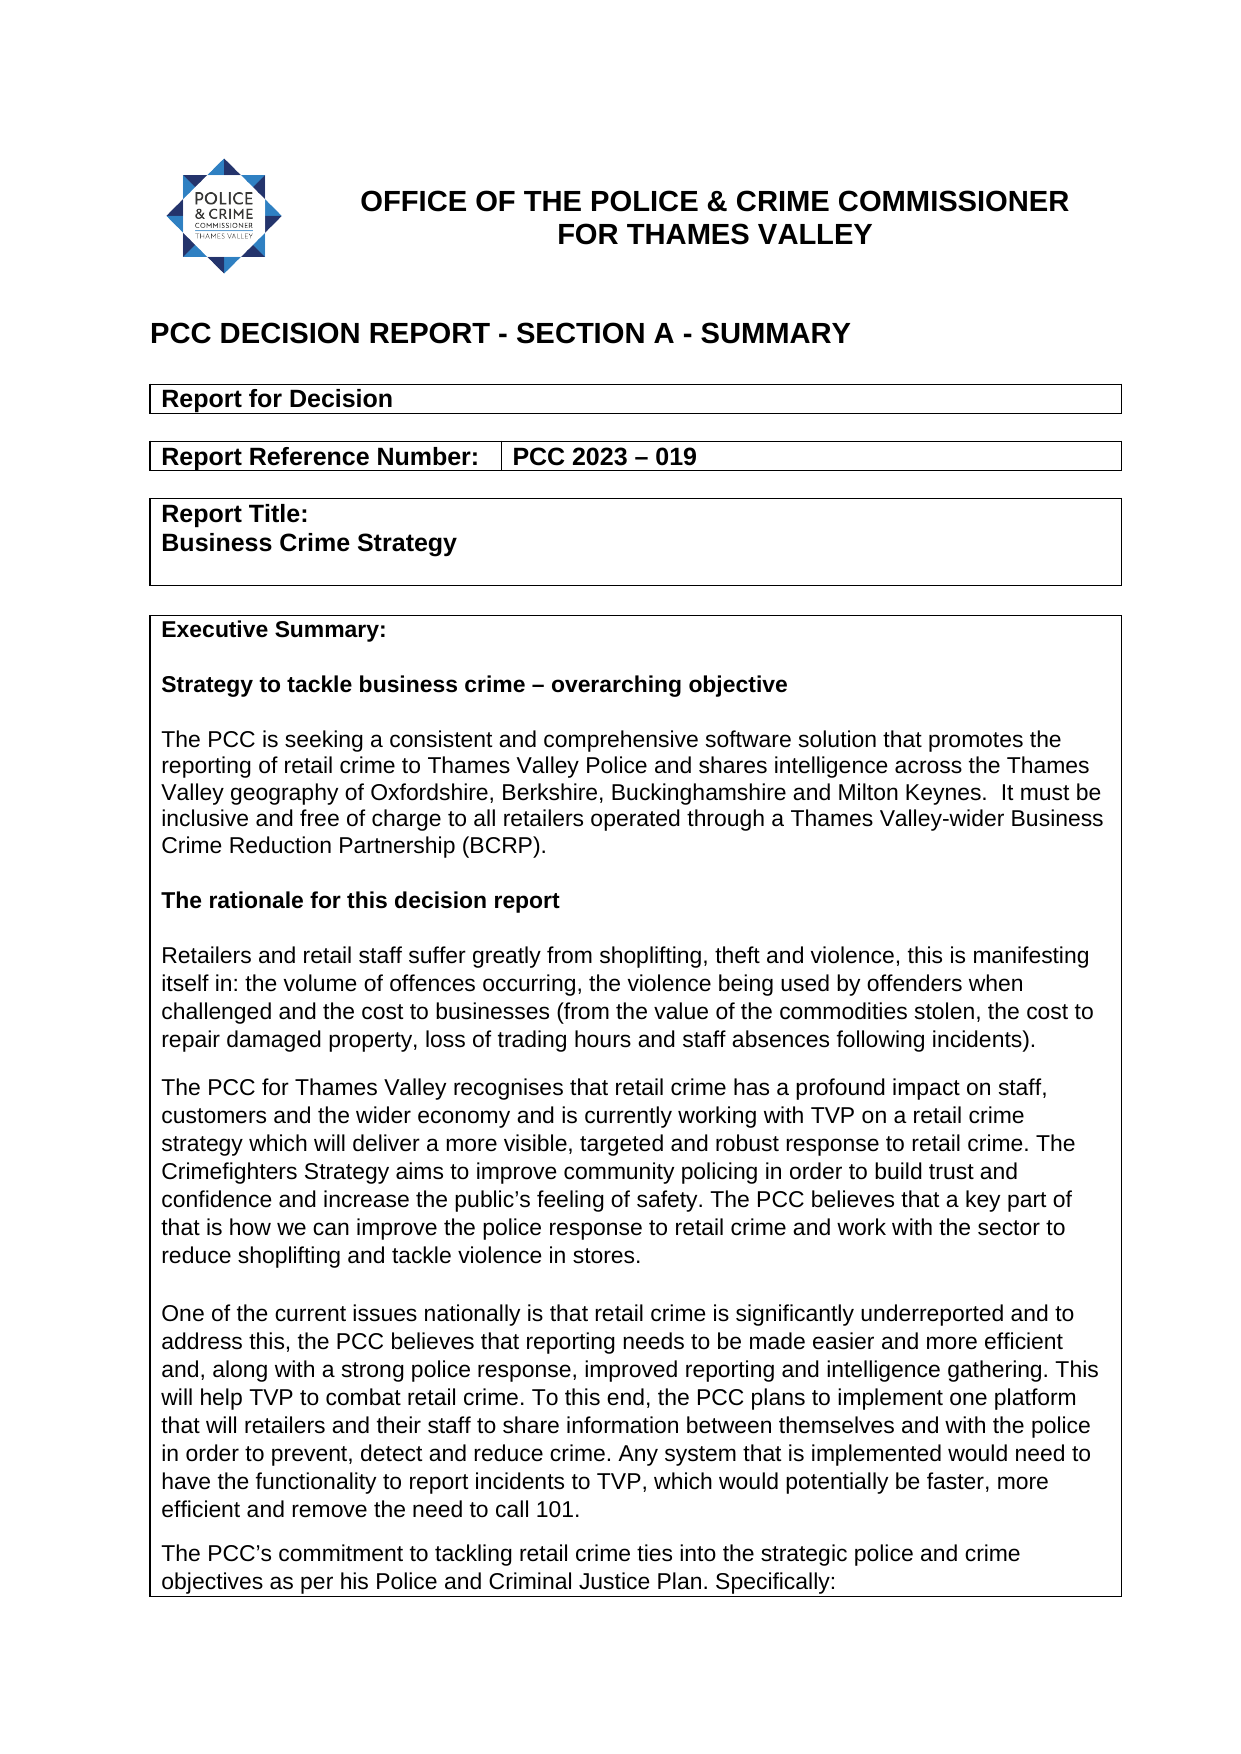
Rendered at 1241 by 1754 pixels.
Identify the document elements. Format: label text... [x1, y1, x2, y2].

text PCC DECISION REPORT - SECTION A - SUMMARY [150, 316, 1090, 350]
table_header PCC 2023 – 019 [502, 442, 1121, 470]
table_header Report Reference Number: [151, 442, 501, 470]
table_header Report for Decision [151, 385, 1121, 413]
table_header OFFICE OF THE POLICE & CRIME COMMISSIONER FOR THAMES VALLEY [309, 150, 1121, 283]
table_header [146, 150, 309, 283]
table_header Report Title: Business Crime Strategy [151, 499, 1121, 585]
table_header Executive Summary: Strategy to tackle business crime – overarching objective The PCC is seeking a consistent and comprehensive software solution that promotes the reporting of retail crime to Thames Valley Police and shares intelligence across the Thames Valley geography of Oxfordshire, Berkshire, Buckinghamshire and Milton Keynes. It must be inclusive and free of charge to all retailers operated through a Thames Valley-wider Business Crime Reduction Partnership (BCRP). The rationale for this decision report Retailers and retail staff suffer greatly from shoplifting, theft and violence, this is manifesting itself in: the volume of offences occurring, the violence being used by offenders when challenged and the cost to businesses (from the value of the commodities stolen, the cost to repair damaged property, loss of trading hours and staff absences following incidents). The PCC for Thames Valley recognises that retail crime has a profound impact on staff, customers and the wider economy and is currently working with TVP on a retail crime strategy which will deliver a more visible, targeted and robust response to retail crime. The Crimefighters Strategy aims to improve community policing in order to build trust and confidence and increase the public’s feeling of safety. The PCC believes that a key part of that is how we can improve the police response to retail crime and work with the sector to reduce shoplifting and tackle violence in stores. One of the current issues nationally is that retail crime is significantly underreported and to address this, the PCC believes that reporting needs to be made easier and more efficient and, along with a strong police response, improved reporting and intelligence gathering. This will help TVP to combat retail crime. To this end, the PCC plans to implement one platform that will retailers and their staff to share information between themselves and with the police in order to prevent, detect and reduce crime. Any system that is implemented would need to have the functionality to report incidents to TVP, which would potentially be faster, more efficient and remove the need to call 101. The PCC’s commitment to tackling retail crime ties into the strategic police and crime objectives as per his Police and Criminal Justice Plan. Specifically: Strong local policing. Fighting serious organised crime. Improving the criminal justice system. This also feeds into the PCC’s Crimefighters Strategy, the aims of which are to strengthen local policing, embedding crime prevention and improving the communication between police and members of the public. At present there is a patchwork of solutions used by individual businesses, BIDs and BCRPs working in silos across Thames Valley with some businesses having no coverage of solution. As such there is no one consistent platform for delivery. Proposed solution A digital platform that is used throughout Thames Valley and available on force mobile phones. It is the PCC’s intention to fund this platform from the Crime Prevention Fund, allowing retailers, Business Improvement Districts (BIDs) and BCRPs to access and use the software free of charge. The software should be easy to navigate, available on both mobile and desktop devices, with a simple interface allowing the upload of retail crime intelligence directly from retailers. The software solution must have dual function: Intelligence submission to an appointed TVP Officer by the business community/the ability to report crime. Communication and alert platform for information sharing between businesses. Any software solution purchased must be based on a platform that can easily adapt and change when new innovation and technology enters the market without expensive and timely redevelopments. The PCC has requested that any solution is scoped, approved, and procured before Christmas 2023 to allow for an expected peak, but is predicting the majority of businesses will sign up to the software solution from January 2024. There are a number of suppliers on the market which are available to retailers and police forces alike, providing a service to share information and report into the police using a secure platform. Schemes vary in functionality and sophistication but all share information amongst retailers in order to alert other retailers in their area of any issues and some platforms enable direct reporting into police by way of e.g. an ‘escalation’ button. Implementation of a new digital platform in order to aid communication between retailers and provide direct reports to the police, may in turn improve reporting rates and enable TVP to take appropriate action. This in turn should help to promote public confidence and provide options for police to obtain criminal convictions and consider civil remedies together with better engagement with victims. Six quotes were obtained from different suppliers as the expected contract value over three years was less than £50,000 When comparing the quotes (part 2), it is important to consider: Price. Value for money. Capability. Future proofing. Risks [151, 616, 1121, 1596]
